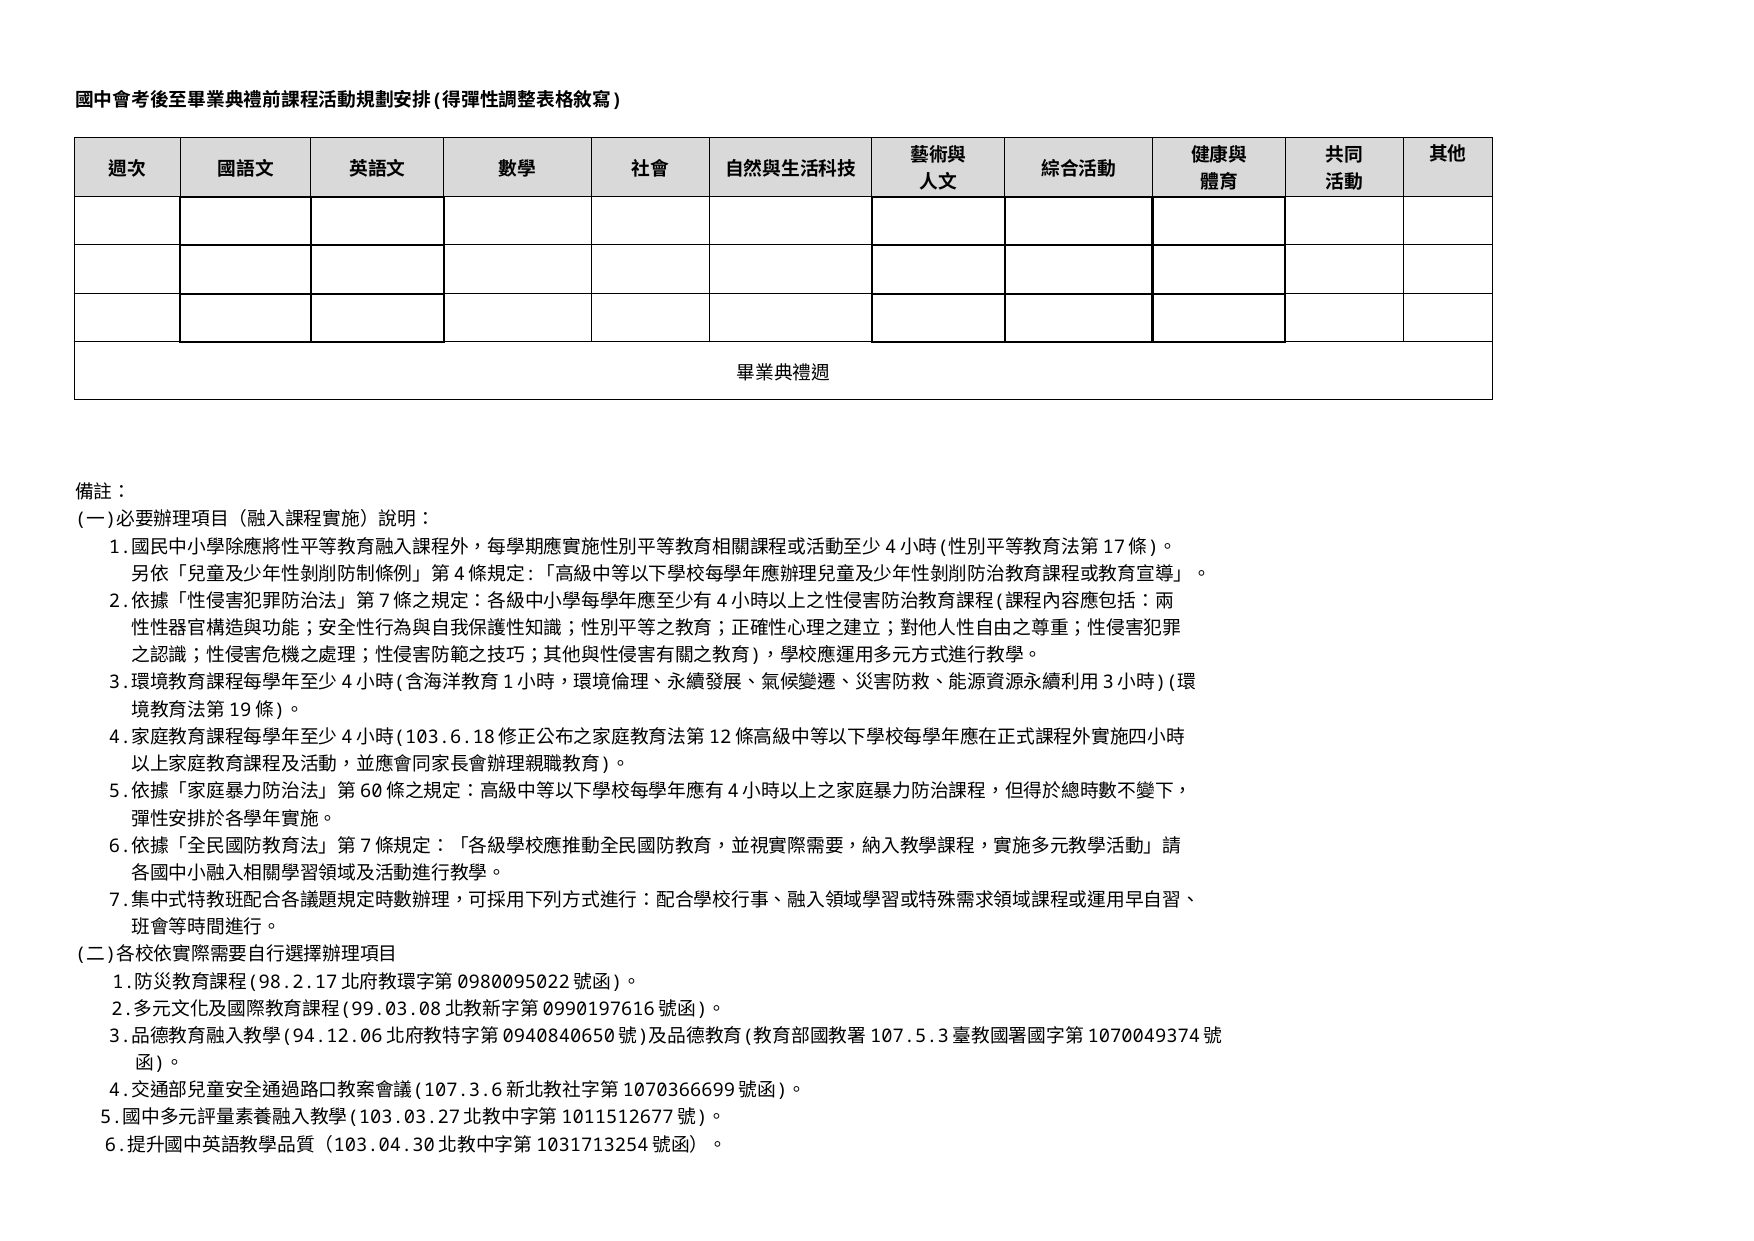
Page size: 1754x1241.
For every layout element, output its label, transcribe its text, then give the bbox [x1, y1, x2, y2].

table_cell [710, 245, 871, 292]
table_cell [1006, 295, 1151, 341]
table_cell [710, 294, 871, 341]
text 性性器官構造與功能；安全性行為與自我保護性知識；性別平等之教育；正確性心理之建立；對他人性自由之尊重；性侵害犯罪 [75, 613, 1679, 640]
table_cell [181, 246, 310, 292]
text 彈性安排於各學年實施。 [75, 803, 1679, 830]
text 1.國民中小學除應將性平等教育融入課程外，每學期應實施性別平等教育相關課程或活動至少4小時(性別平等教育法第17條)。 [75, 531, 1679, 558]
table_cell [1286, 197, 1403, 244]
table_cell [445, 294, 591, 341]
table_cell [312, 295, 443, 341]
table_cell [592, 294, 709, 341]
table_cell [592, 197, 709, 244]
table_cell [873, 246, 1004, 292]
text 各國中小融入相關學習領域及活動進行教學。 [75, 857, 1679, 885]
table_header 自然與生活科技 [710, 138, 871, 196]
table_header 其他 [1404, 138, 1492, 196]
text 5.依據「家庭暴力防治法」第60條之規定：高級中等以下學校每學年應有4小時以上之家庭暴力防治課程，但得於總時數不變下， [75, 776, 1679, 803]
table_header 數學 [444, 138, 591, 196]
text 備註： [75, 477, 1679, 504]
table_cell [1404, 245, 1492, 292]
table_header 社會 [592, 138, 709, 196]
table_cell [445, 197, 591, 244]
text 1.防災教育課程(98.2.17北府教環字第0980095022號函)。 [89, 966, 1679, 993]
table_cell [1286, 294, 1403, 341]
table_cell [312, 246, 443, 292]
table_cell [1006, 246, 1151, 292]
table_cell [710, 197, 871, 244]
table_cell [592, 245, 709, 292]
text 2.依據「性侵害犯罪防治法」第7條之規定：各級中小學每學年應至少有4小時以上之性侵害防治教育課程(課程內容應包括：兩 [75, 586, 1679, 613]
table_header 藝術與 人文 [872, 138, 1004, 196]
text 6.依據「全民國防教育法」第7條規定：「各級學校應推動全民國防教育，並視實際需要，納入教學課程，實施多元教學活動」請 [75, 830, 1679, 857]
table_cell [181, 295, 310, 341]
table_cell [1154, 198, 1284, 244]
text 3.環境教育課程每學年至少4小時(含海洋教育1小時，環境倫理、永續發展、氣候變遷、災害防救、能源資源永續利用3小時)(環 [75, 667, 1679, 694]
text (二)各校依實際需要自行選擇辦理項目 [75, 939, 1679, 966]
table_header 英語文 [311, 138, 443, 196]
table_header 共同 活動 [1286, 138, 1403, 196]
table_header 國語文 [181, 138, 310, 196]
table_header 健康與 體育 [1153, 138, 1285, 196]
table_cell [75, 294, 179, 341]
table_cell [1154, 295, 1284, 341]
table_cell [75, 197, 179, 244]
table_cell [75, 245, 179, 292]
text 以上家庭教育課程及活動，並應會同家長會辦理親職教育)。 [75, 749, 1679, 776]
text 3.品德教育融入教學(94.12.06北府教特字第0940840650號)及品德教育(教育部國教署107.5.3臺教國署國字第1070049374號 [75, 1021, 1679, 1048]
table_cell [1286, 245, 1403, 292]
text (一)必要辦理項目（融入課程實施）說明： [75, 504, 1679, 531]
table_cell [1006, 198, 1151, 244]
table_header 綜合活動 [1005, 138, 1152, 196]
text 7.集中式特教班配合各議題規定時數辦理，可採用下列方式進行：配合學校行事、融入領域學習或特殊需求領域課程或運用早自習、 [75, 885, 1679, 912]
table_cell [181, 198, 310, 244]
text 2.多元文化及國際教育課程(99.03.08北教新字第0990197616號函)。 [75, 993, 1679, 1021]
text 國中會考後至畢業典禮前課程活動規劃安排(得彈性調整表格敘寫) [75, 84, 1679, 112]
text 4.家庭教育課程每學年至少4小時(103.6.18修正公布之家庭教育法第12條高級中等以下學校每學年應在正式課程外實施四小時 [75, 722, 1679, 749]
text 6.提升國中英語教學品質（103.04.30北教中字第1031713254號函）。 [104, 1129, 1679, 1157]
table_cell [1404, 197, 1492, 244]
text 境教育法第19條)。 [75, 694, 1679, 722]
table_cell [1154, 246, 1284, 292]
text 4.交通部兒童安全通過路口教案會議(107.3.6新北教社字第1070366699號函)。 [75, 1075, 1679, 1102]
text 函)。 [90, 1048, 1679, 1075]
table_header 週次 [75, 138, 180, 196]
text 另依「兒童及少年性剝削防制條例」第4條規定:「高級中等以下學校每學年應辦理兒童及少年性剝削防治教育課程或教育宣導」。 [75, 558, 1679, 586]
text 之認識；性侵害危機之處理；性侵害防範之技巧；其他與性侵害有關之教育)，學校應運用多元方式進行教學。 [75, 640, 1679, 667]
table_cell [1404, 294, 1492, 341]
table_cell 畢業典禮週 [75, 342, 1492, 399]
table_cell [873, 295, 1004, 341]
text 班會等時間進行。 [75, 912, 1679, 939]
table_cell [445, 245, 591, 292]
table_cell [312, 198, 443, 244]
table_cell [873, 198, 1004, 244]
text 5.國中多元評量素養融入教學(103.03.27北教中字第1011512677號)。 [75, 1102, 1679, 1129]
